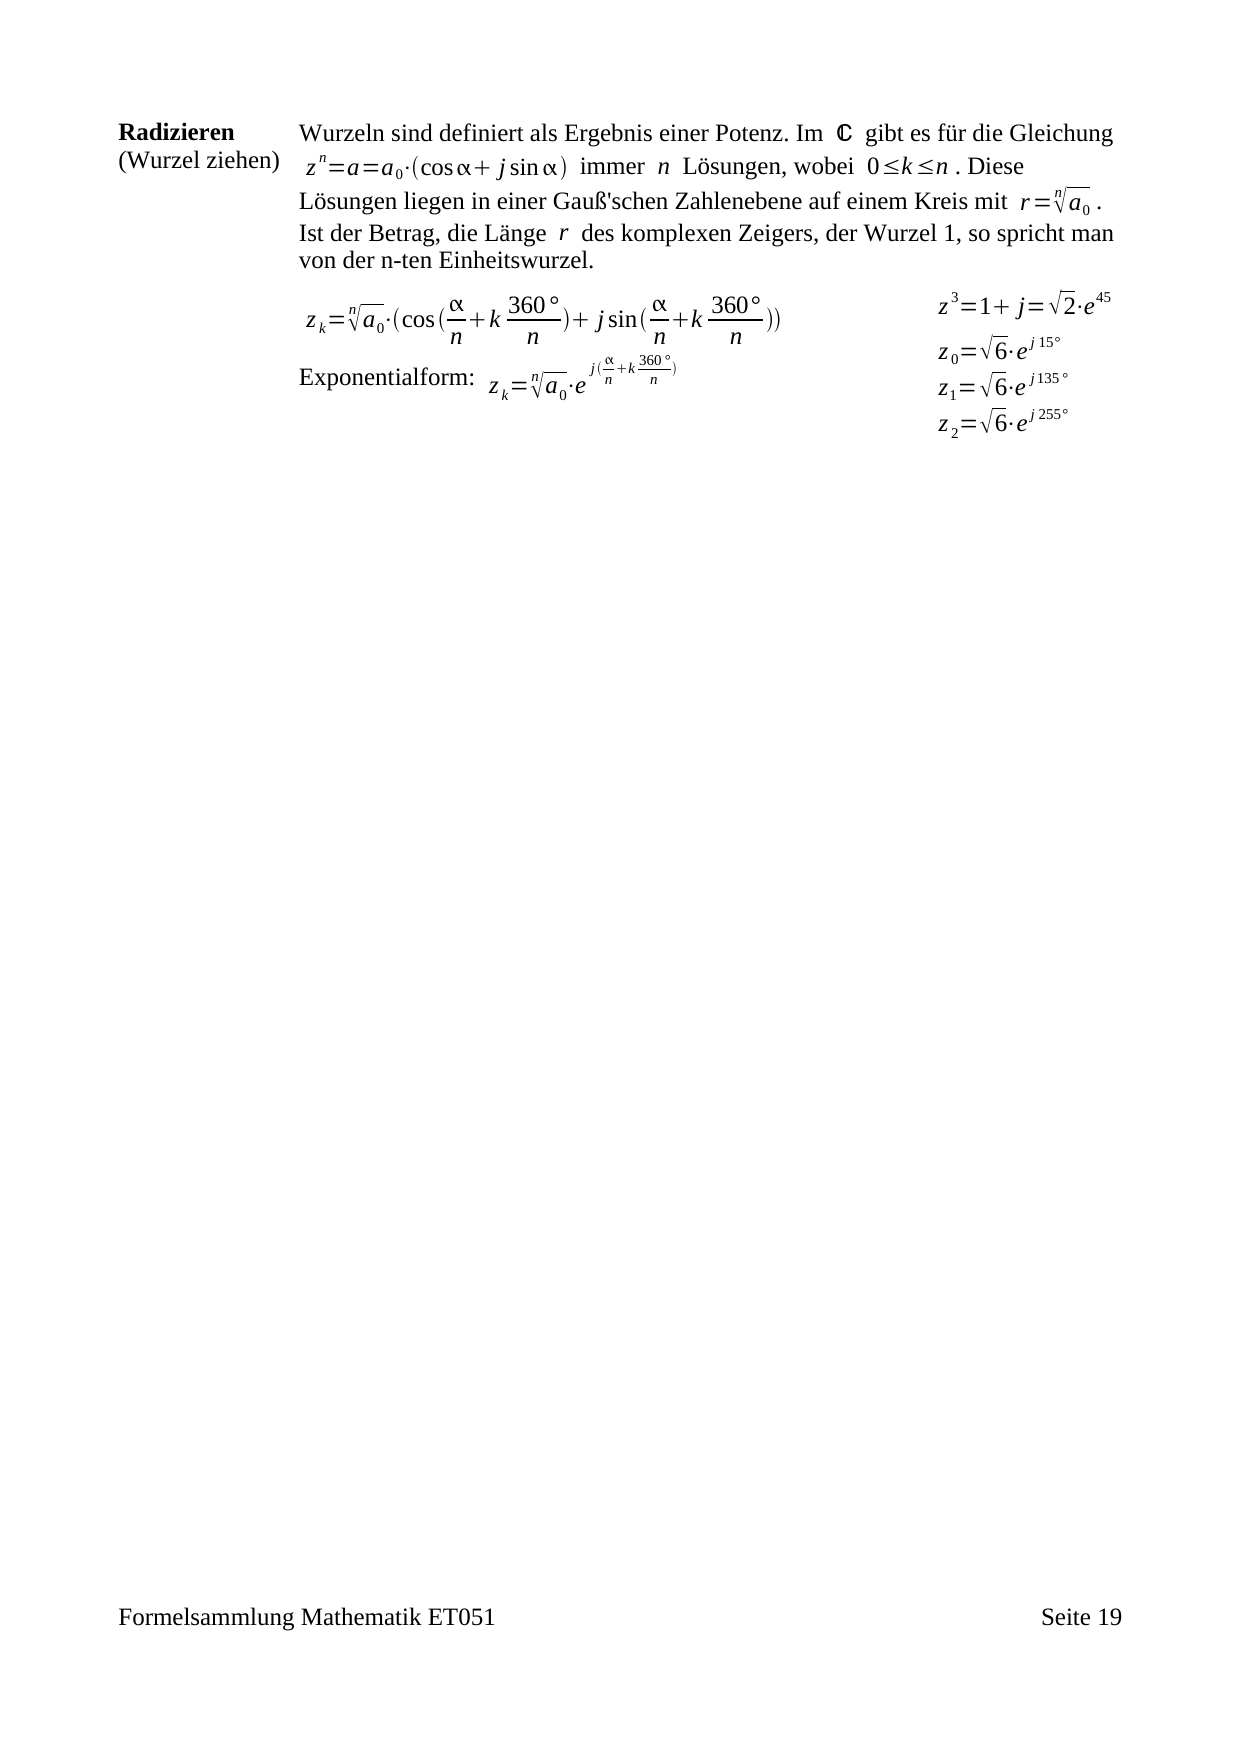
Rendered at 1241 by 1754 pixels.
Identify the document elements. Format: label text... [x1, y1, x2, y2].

table_header Radizieren (Wurzel ziehen) [118, 118, 299, 440]
table_header Wurzeln sind definiert als Ergebnis einer Potenz. Im gibt es für die Gleichung immer Lösungen, wobei . Diese Lösungen liegen in einer Gauß'schen Zahlenebene auf einem Kreis mit . Ist der Betrag, die Länge des komplexen Zeigers, der Wurzel 1, so spricht man von der n-ten Einheitswurzel. [299, 118, 1122, 288]
table_cell [931, 288, 1122, 440]
table_cell Exponentialform: [299, 288, 931, 440]
